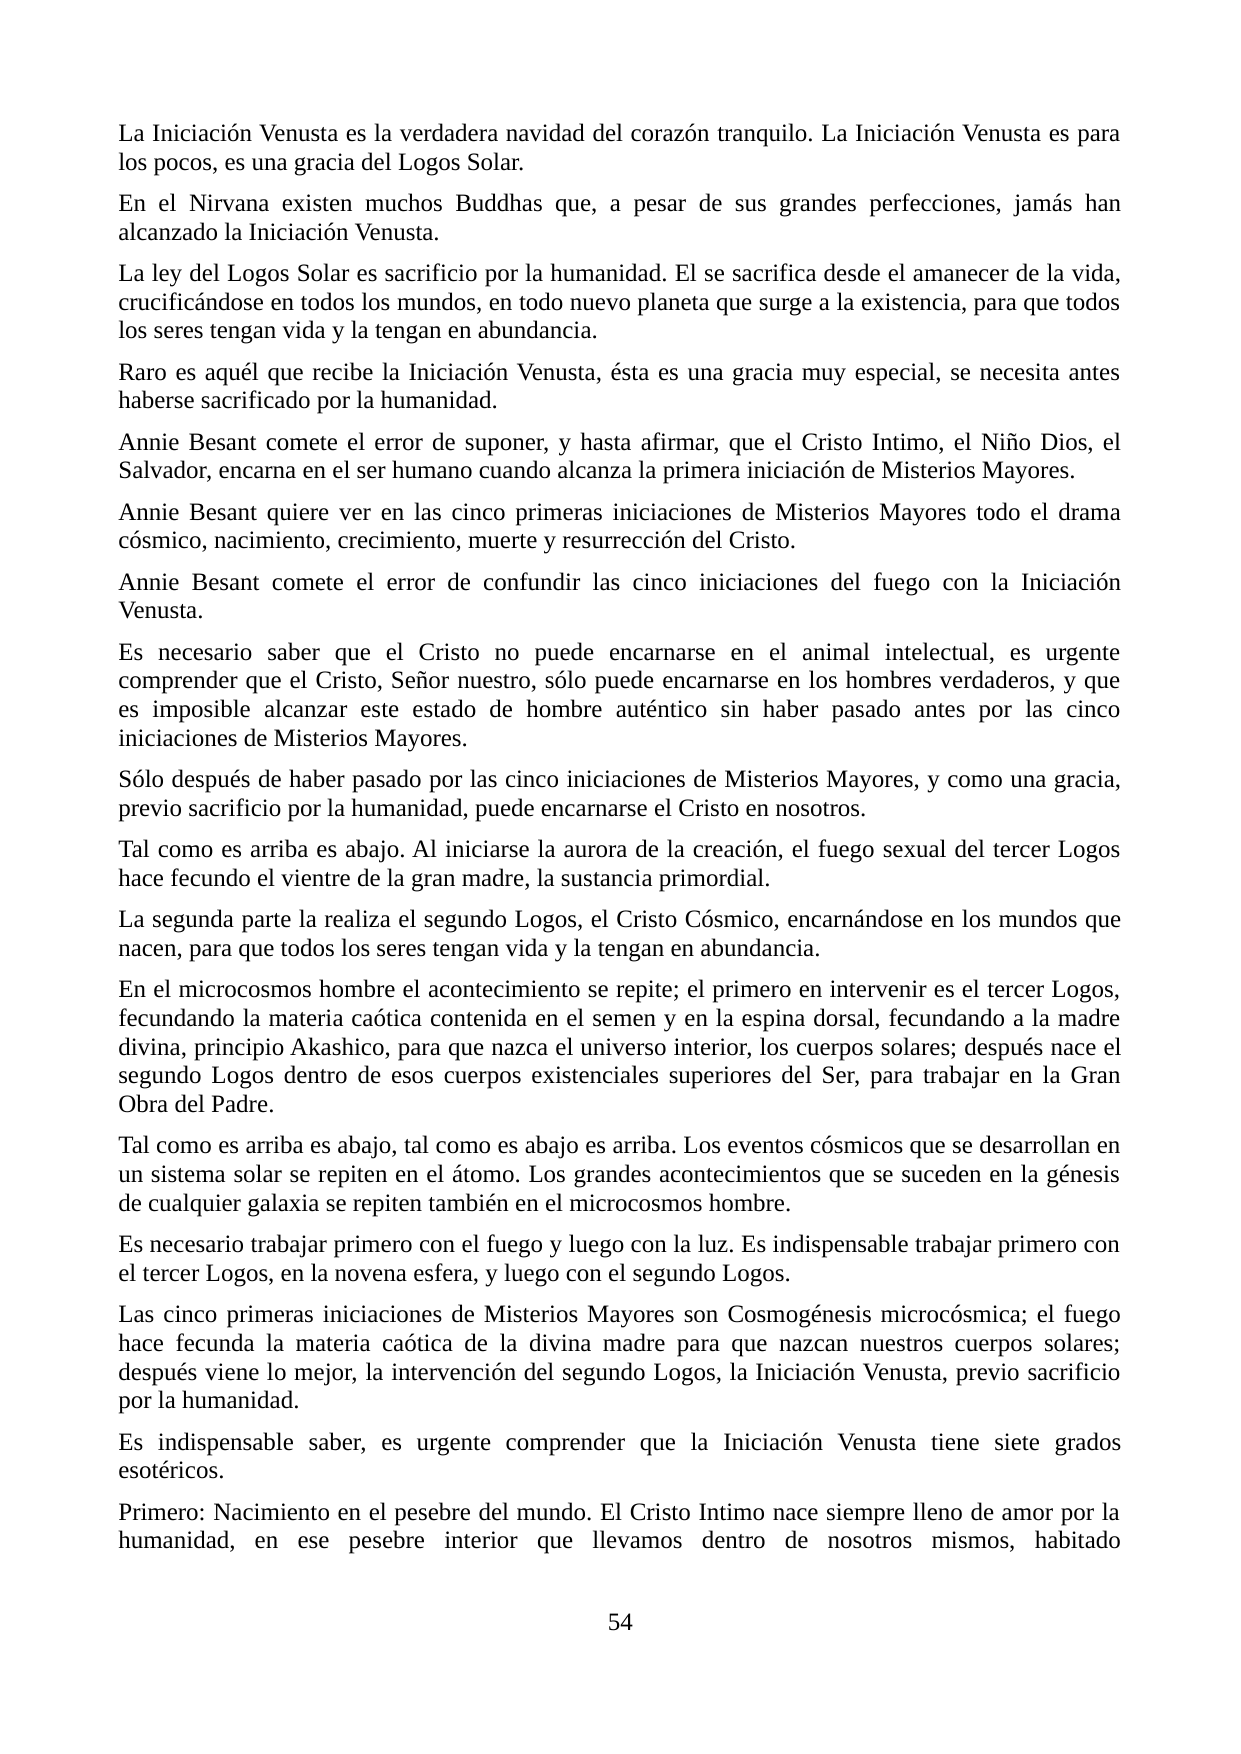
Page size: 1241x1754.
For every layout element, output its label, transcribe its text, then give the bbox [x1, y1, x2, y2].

text Primero: Nacimiento en el pesebre del mundo. El Cristo Intimo nace siempre lleno de amor por la humanidad, en ese pesebre interior que llevamos dentro de nosotros mismos, habitado [118, 1497, 1122, 1554]
text En el Nirvana existen muchos Buddhas que, a pesar de sus grandes perfecciones, jamás han alcanzado la Iniciación Venusta. [118, 188, 1122, 246]
text Es necesario saber que el Cristo no puede encarnarse en el animal intelectual, es urgente comprender que el Cristo, Señor nuestro, sólo puede encarnarse en los hombres verdaderos, y que es imposible alcanzar este estado de hombre auténtico sin haber pasado antes por las cinco iniciaciones de Misterios Mayores. [118, 637, 1122, 752]
text Annie Besant comete el error de confundir las cinco iniciaciones del fuego con la Iniciación Venusta. [118, 567, 1122, 624]
text Las cinco primeras iniciaciones de Misterios Mayores son Cosmogénesis microcósmica; el fuego hace fecunda la materia caótica de la divina madre para que nazcan nuestros cuerpos solares; después viene lo mejor, la intervención del segundo Logos, la Iniciación Venusta, previo sacrificio por la humanidad. [118, 1299, 1122, 1414]
text La Iniciación Venusta es la verdadera navidad del corazón tranquilo. La Iniciación Venusta es para los pocos, es una gracia del Logos Solar. [118, 118, 1122, 176]
text Raro es aquél que recibe la Iniciación Venusta, ésta es una gracia muy especial, se necesita antes haberse sacrificado por la humanidad. [118, 357, 1122, 414]
text La ley del Logos Solar es sacrificio por la humanidad. El se sacrifica desde el amanecer de la vida, crucificándose en todos los mundos, en todo nuevo planeta que surge a la existencia, para que todos los seres tengan vida y la tengan en abundancia. [118, 258, 1122, 344]
text Tal como es arriba es abajo. Al iniciarse la aurora de la creación, el fuego sexual del tercer Logos hace fecundo el vientre de la gran madre, la sustancia primordial. [118, 834, 1122, 892]
text Tal como es arriba es abajo, tal como es abajo es arriba. Los eventos cósmicos que se desarrollan en un sistema solar se repiten en el átomo. Los grandes acontecimientos que se suceden en la génesis de cualquier galaxia se repiten también en el microcosmos hombre. [118, 1131, 1122, 1217]
text Sólo después de haber pasado por las cinco iniciaciones de Misterios Mayores, y como una gracia, previo sacrificio por la humanidad, puede encarnarse el Cristo en nosotros. [118, 764, 1122, 822]
text Annie Besant comete el error de suponer, y hasta afirmar, que el Cristo Intimo, el Niño Dios, el Salvador, encarna en el ser humano cuando alcanza la primera iniciación de Misterios Mayores. [118, 427, 1122, 484]
text Es necesario trabajar primero con el fuego y luego con la luz. Es indispensable trabajar primero con el tercer Logos, en la novena esfera, y luego con el segundo Logos. [118, 1229, 1122, 1287]
text En el microcosmos hombre el acontecimiento se repite; el primero en intervenir es el tercer Logos, fecundando la materia caótica contenida en el semen y en la espina dorsal, fecundando a la madre divina, principio Akashico, para que nazca el universo interior, los cuerpos solares; después nace el segundo Logos dentro de esos cuerpos existenciales superiores del Ser, para trabajar en la Gran Obra del Padre. [118, 974, 1122, 1118]
text Es indispensable saber, es urgente comprender que la Iniciación Venusta tiene siete grados esotéricos. [118, 1427, 1122, 1484]
text Annie Besant quiere ver en las cinco primeras iniciaciones de Misterios Mayores todo el drama cósmico, nacimiento, crecimiento, muerte y resurrección del Cristo. [118, 497, 1122, 554]
text La segunda parte la realiza el segundo Logos, el Cristo Cósmico, encarnándose en los mundos que nacen, para que todos los seres tengan vida y la tengan en abundancia. [118, 904, 1122, 962]
